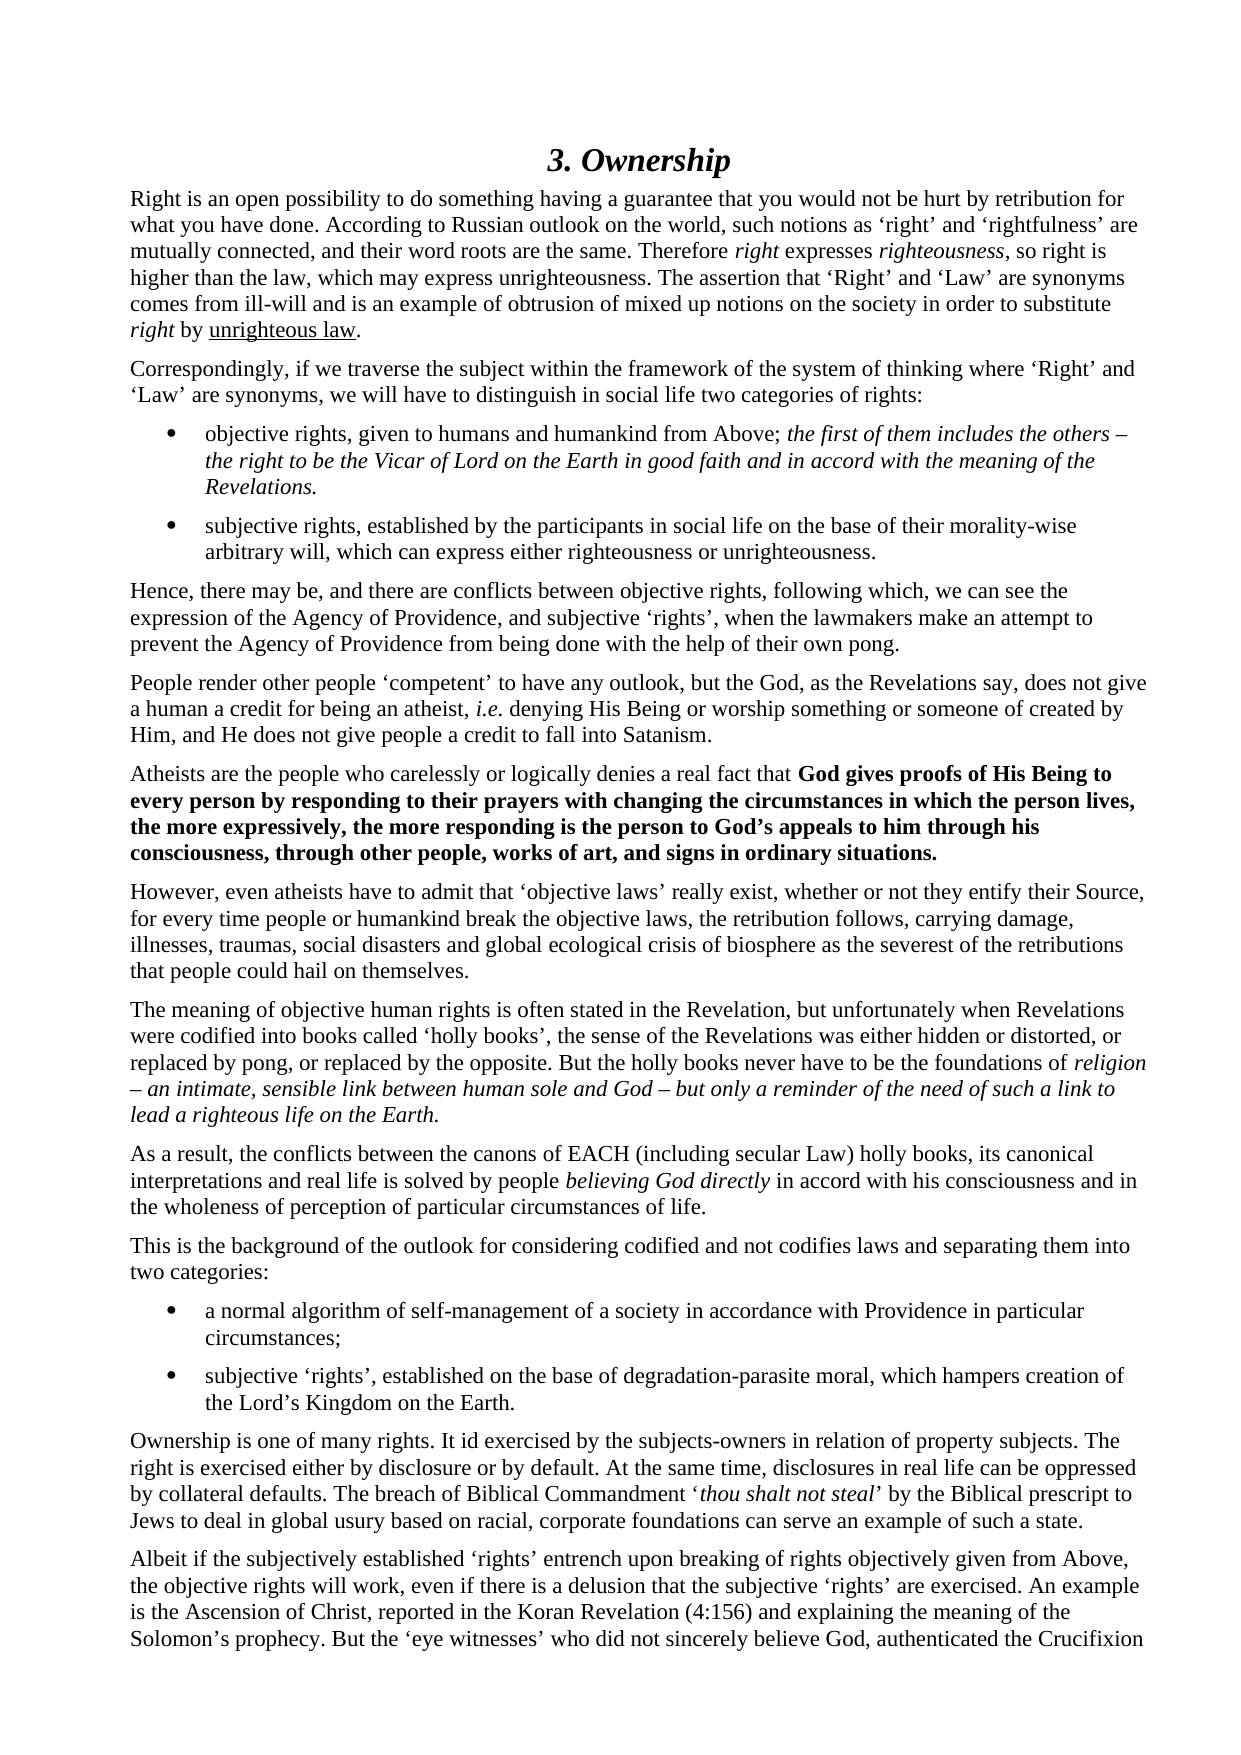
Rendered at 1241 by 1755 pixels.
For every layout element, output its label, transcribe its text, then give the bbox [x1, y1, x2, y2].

text Correspondingly, if we traverse the subject within the framework of the system of thinking where ‘Right’ and ‘Law’ are synonyms, we will have to distinguish in social life two categories of rights: [130, 355, 1152, 408]
list objective rights, given to humans and humankind from Above; the first of them includes the others – the right to be the Vicar of Lord on the Earth in good faith and in accord with the meaning of the Revelations. [167, 420, 1152, 499]
text Hence, there may be, and there are conflicts between objective rights, following which, we can see the expression of the Agency of Providence, and subjective ‘rights’, when the lawmakers make an attempt to prevent the Agency of Providence from being done with the help of their own pong. [130, 577, 1152, 656]
text People render other people ‘competent’ to have any outlook, but the God, as the Revelations say, does not give a human a credit for being an atheist, i.e. denying His Being or worship something or someone of created by Him, and He does not give people a credit to fall into Satanism. [130, 669, 1152, 748]
text This is the background of the outlook for considering codified and not codifies laws and separating them into two categories: [130, 1232, 1152, 1285]
text Atheists are the people who carelessly or logically denies a real fact that God gives proofs of His Being to every person by responding to their prayers with changing the circumstances in which the person lives, the more expressively, the more responding is the person to God’s appeals to him through his consciousness, through other people, works of art, and signs in ordinary situations. [130, 760, 1152, 866]
text As a result, the conflicts between the canons of EACH (including secular Law) holly books, its canonical interpretations and real life is solved by people believing God directly in accord with his consciousness and in the wholeness of perception of particular circumstances of life. [130, 1140, 1152, 1219]
text Albeit if the subjectively established ‘rights’ entrench upon breaking of rights objectively given from Above, the objective rights will work, even if there is a delusion that the subjective ‘rights’ are exercised. An example is the Ascension of Christ, reported in the Koran Revelation (4:156) and explaining the meaning of the Solomon’s prophecy. But the ‘eye witnesses’ who did not sincerely believe God, authenticated the Crucifixion [130, 1546, 1152, 1651]
list subjective ‘rights’, established on the base of degradation-parasite moral, which hampers creation of the Lord’s Kingdom on the Earth. [167, 1362, 1152, 1415]
text Ownership is one of many rights. It id exercised by the subjects-owners in relation of property subjects. The right is exercised either by disclosure or by default. At the same time, disclosures in real life can be oppressed by collateral defaults. The breach of Biblical Commandment ‘thou shalt not steal’ by the Biblical prescript to Jews to deal in global usury based on racial, corporate foundations can serve an example of such a state. [130, 1428, 1152, 1533]
subtitle 3. Ownership [130, 140, 1152, 178]
text However, even atheists have to admit that ‘objective laws’ really exist, whether or not they entify their Source, for every time people or humankind break the objective laws, the retribution follows, carrying damage, illnesses, traumas, social disasters and global ecological crisis of biosphere as the severest of the retributions that people could hail on themselves. [130, 878, 1152, 984]
list subjective rights, established by the participants in social life on the base of their morality-wise arbitrary will, which can express either righteousness or unrighteousness. [167, 512, 1152, 565]
text The meaning of objective human rights is often stated in the Revelation, but unfortunately when Revelations were codified into books called ‘holly books’, the sense of the Revelations was either hidden or distorted, or replaced by pong, or replaced by the opposite. But the holly books never have to be the foundations of religion – an intimate, sensible link between human sole and God – but only a reminder of the need of such a link to lead a righteous life on the Earth. [130, 996, 1152, 1128]
list a normal algorithm of self-management of a society in accordance with Providence in particular circumstances; [167, 1297, 1152, 1350]
text Right is an open possibility to do something having a guarantee that you would not be hurt by retribution for what you have done. According to Russian outlook on the world, such notions as ‘right’ and ‘rightfulness’ are mutually connected, and their word roots are the same. Therefore right expresses righteousness, so right is higher than the law, which may express unrighteousness. The assertion that ‘Right’ and ‘Law’ are synonyms comes from ill-will and is an example of obtrusion of mixed up notions on the society in order to substitute right by unrighteous law. [130, 184, 1152, 343]
